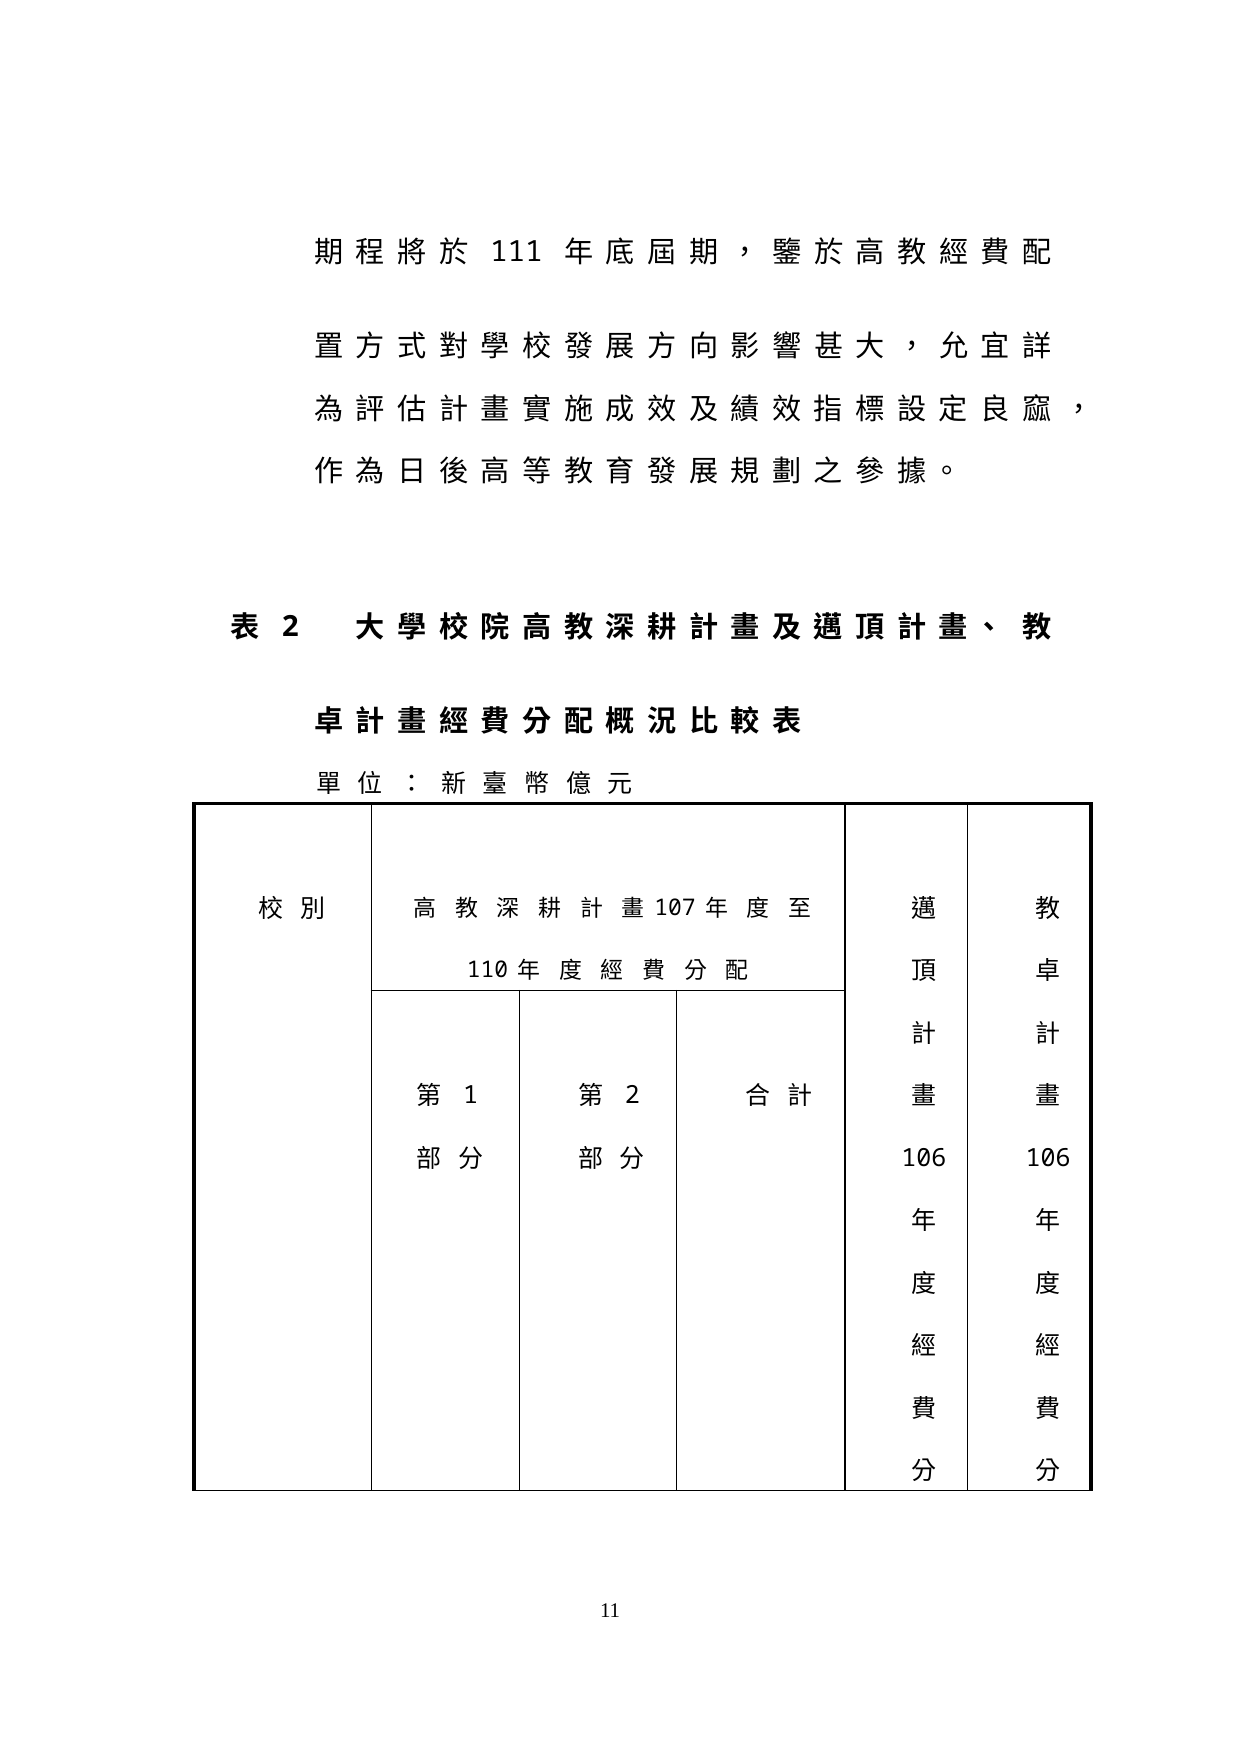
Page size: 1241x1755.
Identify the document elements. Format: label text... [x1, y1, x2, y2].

text 表2 大學校院高教深耕計畫及邁頂計畫、教卓計畫經費分配概況比較表 單位：新臺幣億元 [187, 552, 1058, 802]
table_cell 第1部分 [372, 991, 519, 1490]
table_header 高教深耕計畫107年度至110年度經費分配 [372, 805, 844, 990]
table_cell 第2部分 [520, 991, 676, 1490]
text 3.據教育部提供邁頂、教卓及高教深耕等計畫經費分配情形觀察，其中頂尖大學部分，高教深耕計畫107年度至110年度所獲經費314.62億元，占4年度經費總額469.77億元之66.97%，而106年度頂尖大學於邁頂計畫所獲經費55億元，占該年度邁頂計畫及教卓計畫總額70.48億元之78.04%，顯示以往資源過度集中少數學校情形逐漸調整(詳表2)。另高教深耕計畫期程將於111年底屆期，鑒於高教經費配置方式對學校發展方向影響甚大，允宜詳為評估計畫實施成效及績效指標設定良窳，作為日後高等教育發展規劃之參據。 [271, 177, 1058, 490]
table_header 校別 [196, 805, 371, 1490]
table_header 教卓計畫106年度經費分 [968, 805, 1089, 1490]
table_header 邁頂計畫106年度經費分 [846, 805, 967, 1490]
table_cell 合計 [677, 991, 844, 1490]
